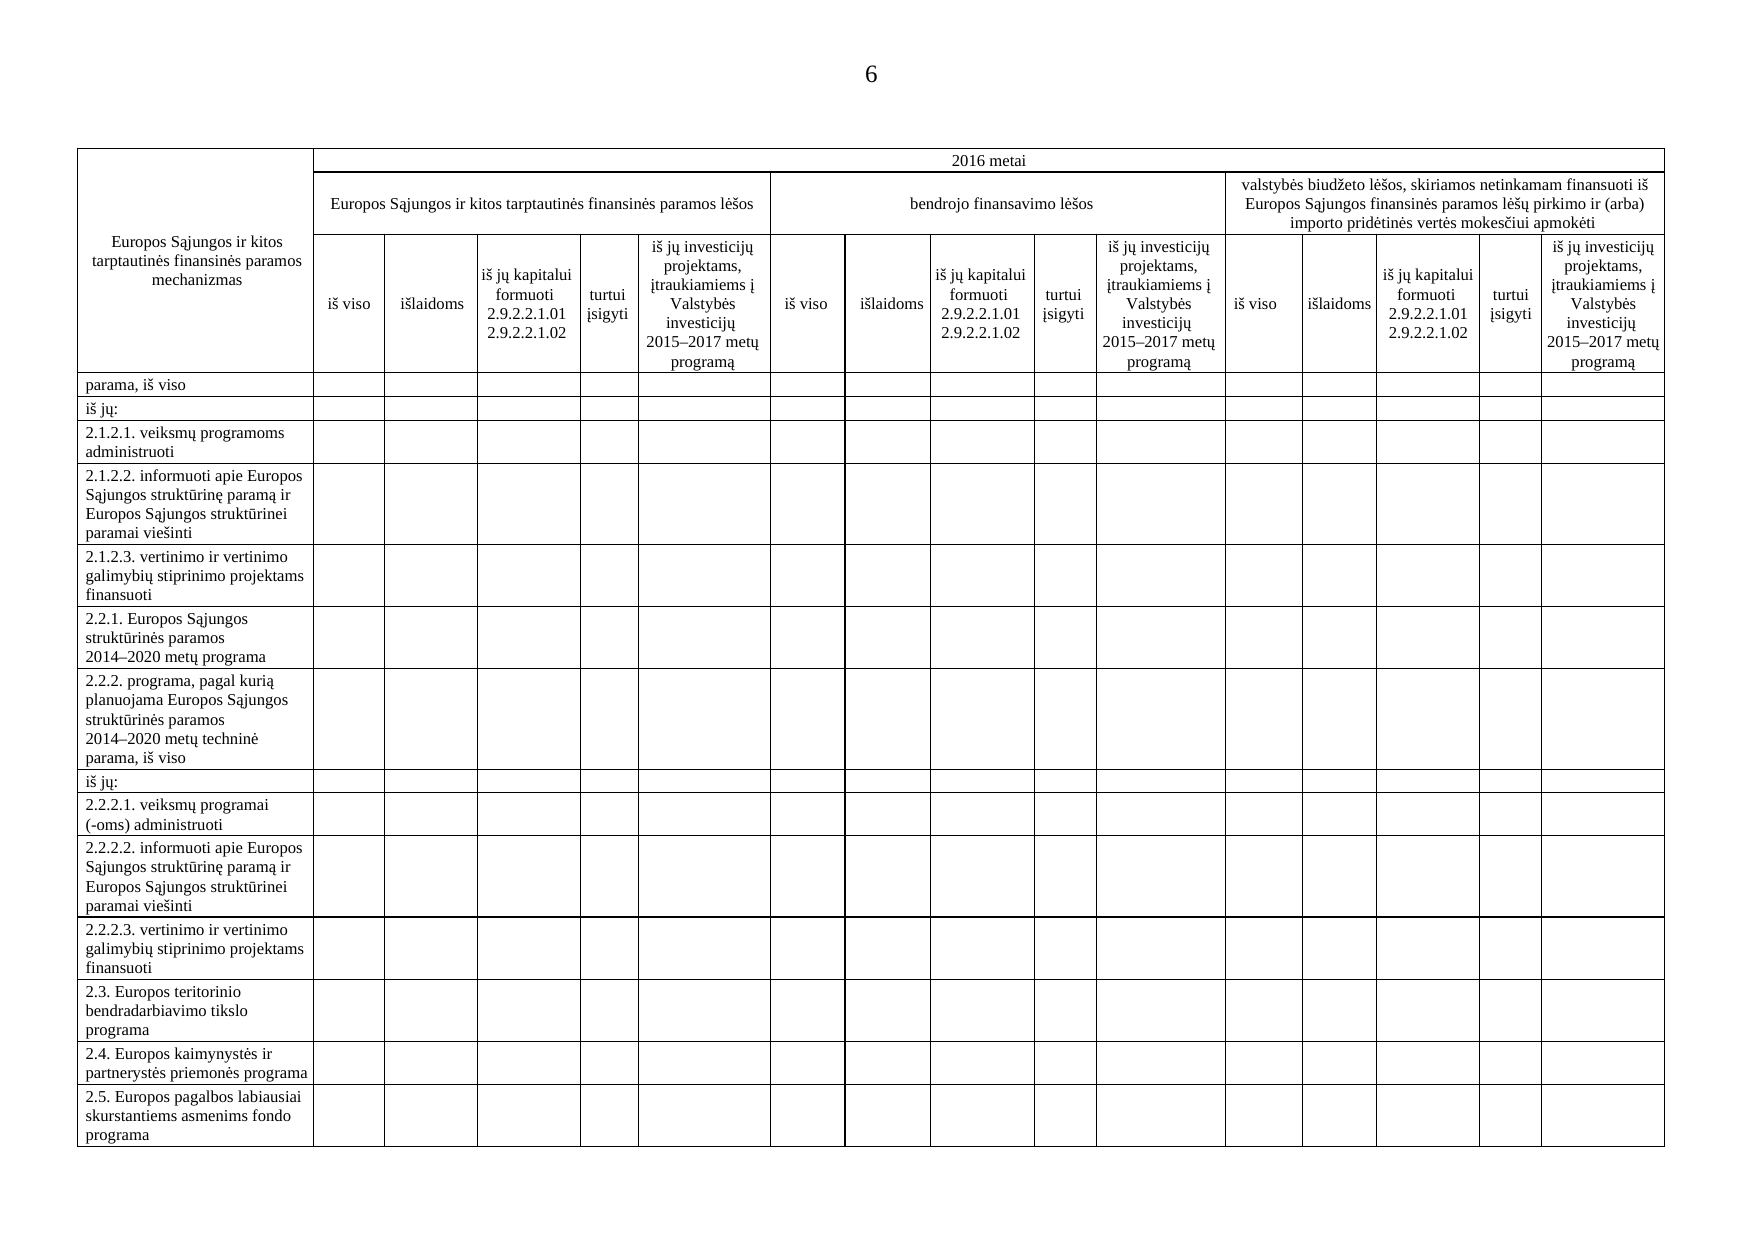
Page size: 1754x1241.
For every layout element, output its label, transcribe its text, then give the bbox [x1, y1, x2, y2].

table_cell [639, 421, 770, 463]
table_cell [1035, 669, 1096, 768]
table_cell [385, 793, 477, 835]
table_cell turtui įsigyti [1480, 235, 1541, 372]
table_cell [639, 1085, 770, 1146]
table_cell [1480, 1085, 1541, 1146]
table_cell [1303, 464, 1376, 544]
table_cell [639, 464, 770, 544]
table_cell [385, 770, 477, 792]
table_cell [1303, 373, 1376, 396]
table_cell [1480, 836, 1541, 916]
table_cell [478, 545, 580, 606]
table_cell [1097, 793, 1225, 835]
table_cell [385, 464, 477, 544]
table_cell [314, 836, 384, 916]
table_cell [581, 397, 638, 420]
table_cell [1303, 836, 1376, 916]
table_cell [846, 770, 930, 792]
table_cell [314, 373, 384, 396]
table_cell [771, 607, 844, 668]
table_cell [1480, 1042, 1541, 1083]
table_cell [1226, 918, 1302, 978]
table_cell [478, 918, 580, 978]
table_cell [1035, 1085, 1096, 1146]
table_cell [1303, 980, 1376, 1041]
table_cell [581, 980, 638, 1041]
table_cell [1097, 770, 1225, 792]
table_cell 2.4. Europos kaimynystės ir partnerystės priemonės programa [78, 1042, 313, 1083]
table_cell iš jų investicijų projektams, įtraukiamiems į Valstybės investicijų 2015–2017 metų programą [639, 235, 770, 372]
table_cell [1303, 918, 1376, 978]
table_cell [931, 836, 1034, 916]
table_cell [314, 607, 384, 668]
table_cell [385, 980, 477, 1041]
table_cell [1542, 770, 1664, 792]
table_cell [1035, 793, 1096, 835]
table_cell iš jų investicijų projektams, įtraukiamiems į Valstybės investicijų 2015–2017 metų programą [1097, 235, 1225, 372]
table_cell 2.2.2.3. vertinimo ir vertinimo galimybių stiprinimo projektams finansuoti [78, 918, 313, 978]
table_cell [846, 421, 930, 463]
table_cell [1542, 669, 1664, 768]
table_cell [1377, 464, 1479, 544]
table_cell [846, 1042, 930, 1083]
table_cell valstybės biudžeto lėšos, skiriamos netinkamam finansuoti iš Europos Sąjungos finansinės paramos lėšų pirkimo ir (arba) importo pridėtinės vertės mokesčiui apmokėti [1226, 173, 1664, 233]
table_cell [771, 918, 844, 978]
table_cell [314, 669, 384, 768]
table_cell [1377, 793, 1479, 835]
table_cell [385, 1085, 477, 1146]
table_cell [639, 770, 770, 792]
table_cell [1542, 545, 1664, 606]
table_cell [771, 836, 844, 916]
table_cell [581, 545, 638, 606]
table_cell iš viso [771, 235, 844, 372]
table_cell [1480, 607, 1541, 668]
table_cell [581, 918, 638, 978]
table_cell iš jų kapitalui formuoti 2.9.2.2.1.01 2.9.2.2.1.02 [931, 235, 1034, 372]
table_cell [478, 373, 580, 396]
table_cell [1542, 421, 1664, 463]
table_cell [1377, 397, 1479, 420]
table_cell [1097, 836, 1225, 916]
table_cell [1377, 1042, 1479, 1083]
table_cell [1035, 607, 1096, 668]
table_cell [478, 464, 580, 544]
table_cell [1303, 1042, 1376, 1083]
table_cell iš jų kapitalui formuoti 2.9.2.2.1.01 2.9.2.2.1.02 [1377, 235, 1479, 372]
table_cell [1377, 421, 1479, 463]
table_cell [846, 373, 930, 396]
table_cell [639, 918, 770, 978]
table_cell [1303, 607, 1376, 668]
table_cell [314, 1085, 384, 1146]
table_cell [1542, 397, 1664, 420]
table_cell [931, 421, 1034, 463]
table_cell 2.2.2. programa, pagal kurią planuojama Europos Sąjungos struktūrinės paramos 2014–2020 metų techninė parama, iš viso [78, 669, 313, 768]
table_cell [639, 1042, 770, 1083]
table_cell [478, 669, 580, 768]
table_cell [1226, 545, 1302, 606]
table_cell [771, 669, 844, 768]
table_cell [1035, 464, 1096, 544]
table_cell [478, 1042, 580, 1083]
table_cell [639, 793, 770, 835]
table_cell [1480, 421, 1541, 463]
table_cell 2.3. Europos teritorinio bendradarbiavimo tikslo programa [78, 980, 313, 1041]
table_cell [846, 980, 930, 1041]
table_cell [1035, 373, 1096, 396]
table_cell [771, 373, 844, 396]
table_cell [1377, 980, 1479, 1041]
table_cell [314, 770, 384, 792]
table_cell [931, 669, 1034, 768]
table_cell [1097, 980, 1225, 1041]
table_cell turtui įsigyti [581, 235, 638, 372]
table_cell [771, 421, 844, 463]
table_cell [385, 836, 477, 916]
table_cell [931, 793, 1034, 835]
table_cell [931, 373, 1034, 396]
table_cell [639, 669, 770, 768]
table_cell [1377, 669, 1479, 768]
table_cell [1542, 980, 1664, 1041]
table_header 2016 metai [314, 149, 1664, 171]
table_cell [1480, 980, 1541, 1041]
table_cell [1377, 373, 1479, 396]
table_cell [1097, 918, 1225, 978]
table_cell [581, 421, 638, 463]
table_cell [1035, 918, 1096, 978]
table_cell [1097, 464, 1225, 544]
table_cell [385, 545, 477, 606]
table_cell [1226, 669, 1302, 768]
table_cell bendrojo finansavimo lėšos [771, 173, 1225, 233]
table_cell [1480, 793, 1541, 835]
table_cell [931, 1085, 1034, 1146]
table_cell [1303, 397, 1376, 420]
table_cell 2.5. Europos pagalbos labiausiai skurstantiems asmenims fondo programa [78, 1085, 313, 1146]
table_cell 2.1.2.1. veiksmų programoms administruoti [78, 421, 313, 463]
table_cell [639, 980, 770, 1041]
table_cell [771, 397, 844, 420]
table_cell [639, 607, 770, 668]
table_cell [846, 607, 930, 668]
table_cell [385, 669, 477, 768]
table_cell 2.1.2.2. informuoti apie Europos Sąjungos struktūrinę paramą ir Europos Sąjungos struktūrinei paramai viešinti [78, 464, 313, 544]
table_cell [931, 918, 1034, 978]
table_cell [639, 397, 770, 420]
table_cell [1226, 980, 1302, 1041]
table_cell [1035, 1042, 1096, 1083]
table_cell 2.2.1. Europos Sąjungos struktūrinės paramos 2014–2020 metų programa [78, 607, 313, 668]
table_cell [581, 770, 638, 792]
table_cell [846, 464, 930, 544]
table_cell [771, 980, 844, 1041]
table_cell [1226, 836, 1302, 916]
table_cell turtui įsigyti [1035, 235, 1096, 372]
table_cell [478, 836, 580, 916]
table_cell [1097, 1085, 1225, 1146]
table_cell [314, 421, 384, 463]
table_cell [1226, 397, 1302, 420]
table_cell išlaidoms [385, 235, 477, 372]
table_cell [931, 770, 1034, 792]
table_cell [846, 1085, 930, 1146]
table_cell [478, 770, 580, 792]
table_cell [931, 397, 1034, 420]
table_cell 2.2.2.2. informuoti apie Europos Sąjungos struktūrinę paramą ir Europos Sąjungos struktūrinei paramai viešinti [78, 836, 313, 916]
table_cell iš jų: [78, 397, 313, 420]
table_cell [1480, 545, 1541, 606]
table_cell [1226, 770, 1302, 792]
table_cell iš viso [1226, 235, 1302, 372]
table_cell [1377, 545, 1479, 606]
table_cell [1377, 770, 1479, 792]
table_cell [1542, 464, 1664, 544]
table_cell [314, 464, 384, 544]
table_cell [1542, 918, 1664, 978]
table_cell [771, 1085, 844, 1146]
table_cell [314, 397, 384, 420]
table_cell parama, iš viso [78, 373, 313, 396]
table_cell [1303, 669, 1376, 768]
table_cell [1480, 464, 1541, 544]
table_cell [846, 836, 930, 916]
table_cell [1542, 373, 1664, 396]
table_cell [931, 607, 1034, 668]
table_cell [581, 836, 638, 916]
table_cell [1097, 421, 1225, 463]
table_cell [1377, 836, 1479, 916]
table_cell [581, 669, 638, 768]
table_cell [1377, 1085, 1479, 1146]
table_cell [1226, 1042, 1302, 1083]
table_cell [478, 607, 580, 668]
table_cell [1480, 397, 1541, 420]
table_cell [1226, 793, 1302, 835]
table_cell [1542, 1042, 1664, 1083]
table_cell [1226, 607, 1302, 668]
table_cell [1480, 918, 1541, 978]
table_cell [1097, 1042, 1225, 1083]
table_cell [385, 397, 477, 420]
table_cell [478, 793, 580, 835]
table_cell [1226, 464, 1302, 544]
table_cell [581, 793, 638, 835]
table_cell [581, 607, 638, 668]
table_cell [771, 770, 844, 792]
table_cell [931, 980, 1034, 1041]
table_cell 2.2.2.1. veiksmų programai (-oms) administruoti [78, 793, 313, 835]
table_header Europos Sąjungos ir kitos tarptautinės finansinės paramos mechanizmas [78, 149, 313, 372]
table_cell [314, 545, 384, 606]
table_cell [478, 1085, 580, 1146]
table_cell [1480, 770, 1541, 792]
table_cell [385, 421, 477, 463]
table_cell [1303, 545, 1376, 606]
table_cell 2.1.2.3. vertinimo ir vertinimo galimybių stiprinimo projektams finansuoti [78, 545, 313, 606]
table_cell [478, 421, 580, 463]
table_cell [931, 545, 1034, 606]
table_cell [1097, 669, 1225, 768]
table_cell [639, 836, 770, 916]
table_cell [1542, 607, 1664, 668]
table_cell iš jų: [78, 770, 313, 792]
table_cell [1097, 607, 1225, 668]
table_cell [478, 397, 580, 420]
table_cell [1035, 397, 1096, 420]
table_cell [314, 918, 384, 978]
table_cell [1542, 793, 1664, 835]
table_cell [1097, 373, 1225, 396]
table_cell [846, 918, 930, 978]
table_cell [581, 1042, 638, 1083]
table_cell [639, 373, 770, 396]
table_cell [771, 793, 844, 835]
table_cell išlaidoms [846, 235, 930, 372]
table_cell [314, 793, 384, 835]
table_cell [1480, 669, 1541, 768]
table_cell [1035, 770, 1096, 792]
table_cell [846, 545, 930, 606]
table_cell [846, 669, 930, 768]
table_cell [1303, 793, 1376, 835]
table_cell [1097, 545, 1225, 606]
table_cell [846, 397, 930, 420]
table_cell [385, 607, 477, 668]
table_cell [1303, 770, 1376, 792]
table_cell [639, 545, 770, 606]
table_cell [581, 464, 638, 544]
table_cell [771, 1042, 844, 1083]
table_cell [1226, 373, 1302, 396]
table_cell [581, 1085, 638, 1146]
table_cell [385, 373, 477, 396]
table_cell [581, 373, 638, 396]
table_cell išlaidoms [1303, 235, 1376, 372]
table_cell [1035, 545, 1096, 606]
table_cell [771, 545, 844, 606]
table_cell [1035, 421, 1096, 463]
table_cell [771, 464, 844, 544]
table_cell [1303, 1085, 1376, 1146]
table_cell [1377, 918, 1479, 978]
table_cell [1035, 980, 1096, 1041]
table_cell iš jų kapitalui formuoti 2.9.2.2.1.01 2.9.2.2.1.02 [478, 235, 580, 372]
table_cell [1480, 373, 1541, 396]
table_cell [1303, 421, 1376, 463]
table_cell [1542, 836, 1664, 916]
table_cell [1542, 1085, 1664, 1146]
table_cell [478, 980, 580, 1041]
table_cell Europos Sąjungos ir kitos tarptautinės finansinės paramos lėšos [314, 173, 770, 233]
table_cell [931, 1042, 1034, 1083]
table_cell [314, 1042, 384, 1083]
table_cell [385, 1042, 477, 1083]
table_cell [314, 980, 384, 1041]
table_cell iš viso [314, 235, 384, 372]
table_cell [1377, 607, 1479, 668]
table_cell iš jų investicijų projektams, įtraukiamiems į Valstybės investicijų 2015–2017 metų programą [1542, 235, 1664, 372]
table_cell [385, 918, 477, 978]
table_cell [1097, 397, 1225, 420]
table_cell [1226, 421, 1302, 463]
table_cell [846, 793, 930, 835]
table_cell [931, 464, 1034, 544]
table_cell [1035, 836, 1096, 916]
table_cell [1226, 1085, 1302, 1146]
